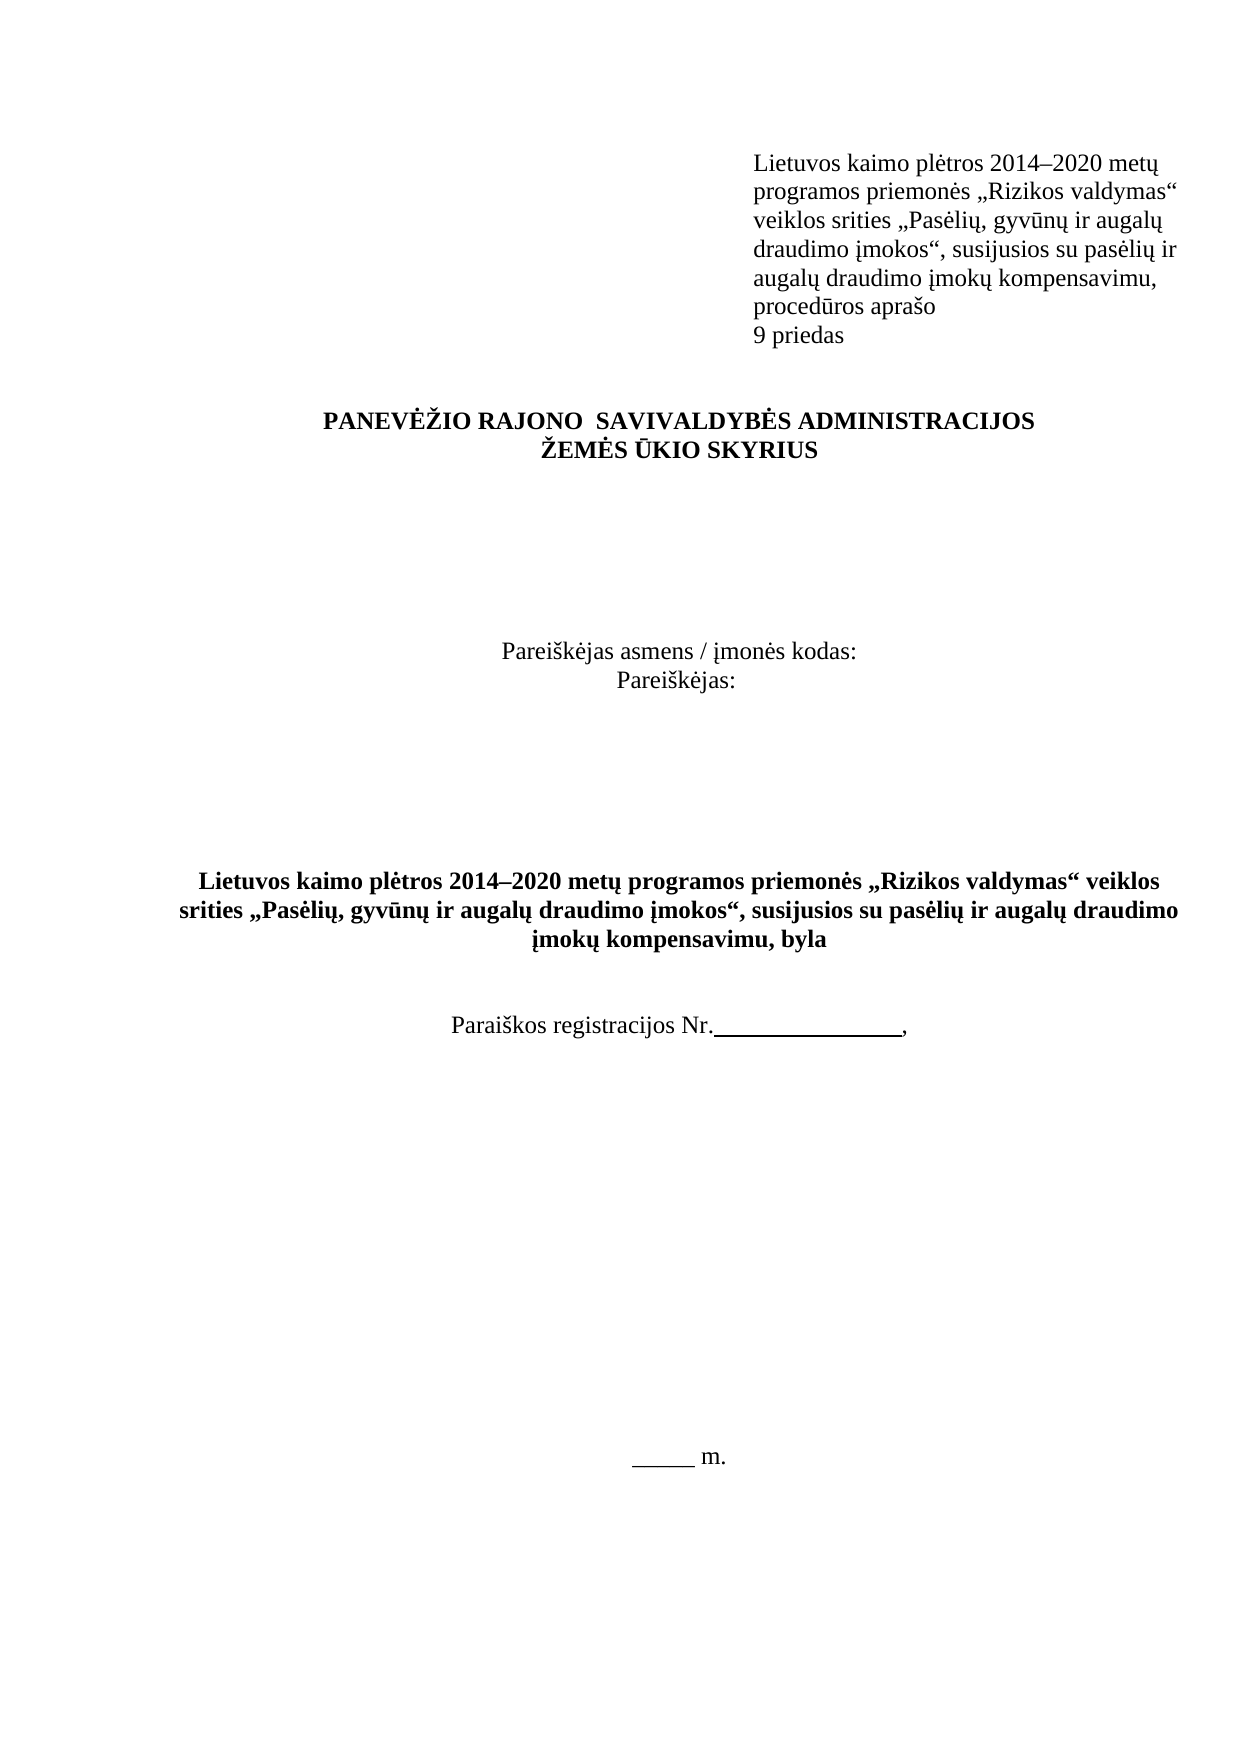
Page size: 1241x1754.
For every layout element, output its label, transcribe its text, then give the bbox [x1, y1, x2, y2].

text procedūros aprašo [753, 291, 1181, 320]
text Paraiškos registracijos Nr. , [177, 1010, 1181, 1039]
text draudimo įmokos“, susijusios su pasėlių ir [753, 234, 1181, 263]
text Pareiškėjas asmens / įmonės kodas: [177, 636, 1181, 665]
text PANEVĖŽIO RAJONO SAVIVALDYBĖS ADMINISTRACIJOS [177, 406, 1181, 435]
text Lietuvos kaimo plėtros 2014–2020 metų [753, 148, 1181, 176]
text augalų draudimo įmokų kompensavimu, [753, 263, 1181, 291]
text Lietuvos kaimo plėtros 2014–2020 metų programos priemonės „Rizikos valdymas“ veiklos srities „Pasėlių, gyvūnų ir augalų draudimo įmokos“, susijusios su pasėlių ir augalų draudimo įmokų kompensavimu, byla [177, 866, 1181, 953]
text programos priemonės „Rizikos valdymas“ [753, 176, 1181, 205]
text _____ m. [177, 1441, 1181, 1470]
text veiklos srities „Pasėlių, gyvūnų ir augalų [753, 205, 1181, 234]
text Pareiškėjas: [177, 665, 1181, 694]
text 9 priedas [753, 320, 1181, 349]
text ŽEMĖS ŪKIO SKYRIUS [177, 435, 1181, 464]
